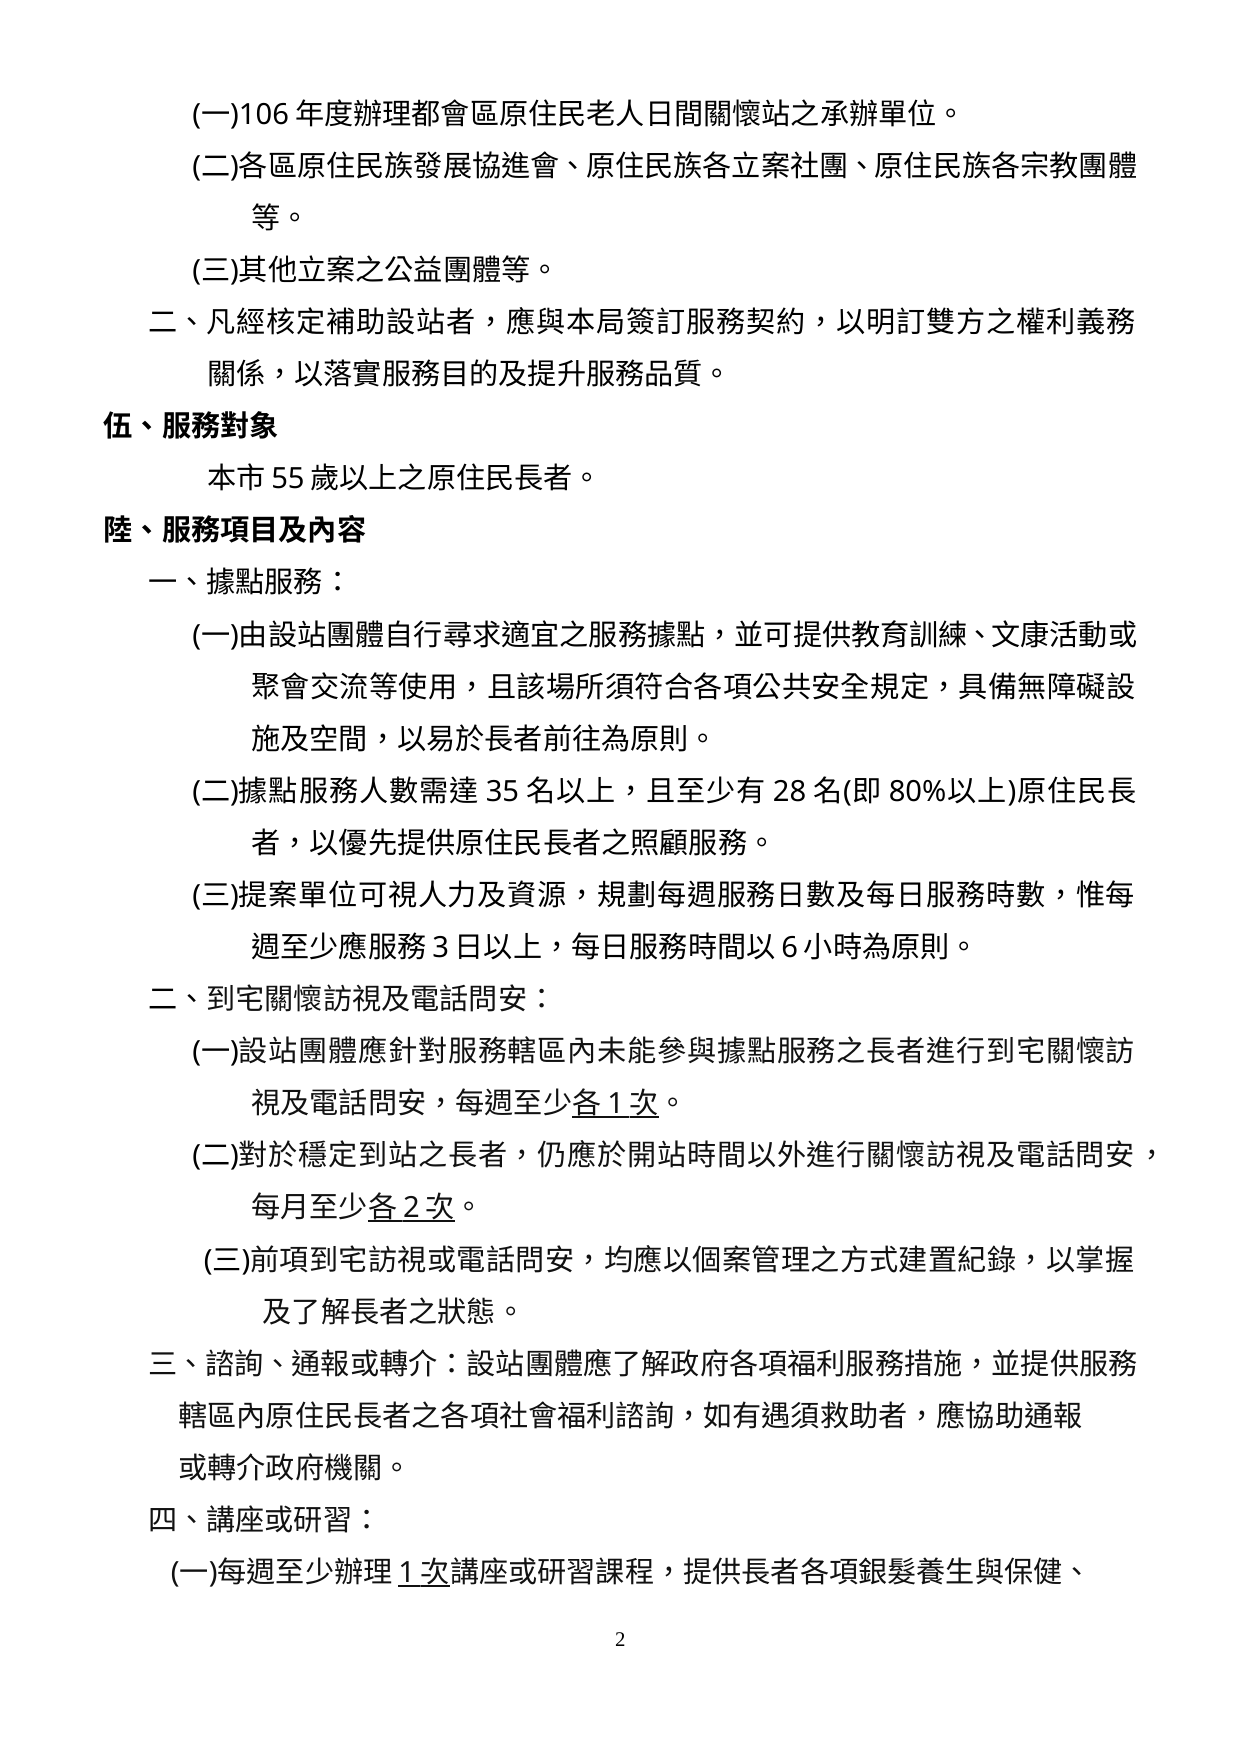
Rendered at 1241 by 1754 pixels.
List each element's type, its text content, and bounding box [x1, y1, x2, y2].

list 其他立案之公益團體等。 [192, 239, 1137, 291]
list 對於穩定到站之長者，仍應於開站時間以外進行關懷訪視及電話問安，每月至少各2次。 [192, 1124, 1137, 1228]
list 或轉介政府機關。 [148, 1437, 1137, 1489]
list 三、諮詢、通報或轉介：設站團體應了解政府各項福利服務措施，並提供服務 [148, 1332, 1137, 1384]
list 服務對象 [103, 395, 1137, 447]
list 各區原住民族發展協進會、原住民族各立案社團、原住民族各宗教團體等。 [192, 134, 1137, 239]
list 據點服務： [148, 551, 1137, 603]
list (一)每週至少辦理1次講座或研習課程，提供長者各項銀髮養生與保健、 [148, 1541, 1137, 1593]
list 凡經核定補助設站者，應與本局簽訂服務契約，以明訂雙方之權利義務關係，以落實服務目的及提升服務品質。 [148, 291, 1137, 395]
text 本市55歲以上之原住民長者。 [207, 447, 1137, 499]
list 到宅關懷訪視及電話問安： [148, 968, 1137, 1020]
list 由設站團體自行尋求適宜之服務據點，並可提供教育訓練、文康活動或聚會交流等使用，且該場所須符合各項公共安全規定，具備無障礙設施及空間，以易於長者前往為原則。 [192, 603, 1137, 759]
list 設站團體應針對服務轄區內未能參與據點服務之長者進行到宅關懷訪視及電話問安，每週至少各1次。 [192, 1020, 1137, 1124]
list 106年度辦理都會區原住民老人日間關懷站之承辦單位。 [192, 82, 1137, 134]
list 提案單位可視人力及資源，規劃每週服務日數及每日服務時數，惟每週至少應服務3日以上，每日服務時間以6小時為原則。 [192, 864, 1137, 968]
list 前項到宅訪視或電話問安，均應以個案管理之方式建置紀錄，以掌握及了解長者之狀態。 [203, 1228, 1137, 1332]
list 轄區內原住民長者之各項社會福利諮詢，如有遇須救助者，應協助通報 [148, 1384, 1137, 1437]
list 服務項目及內容 [103, 499, 1137, 551]
list 據點服務人數需達35名以上，且至少有28名(即80%以上)原住民長者，以優先提供原住民長者之照顧服務。 [192, 759, 1137, 864]
list 四、講座或研習： [148, 1489, 1137, 1541]
